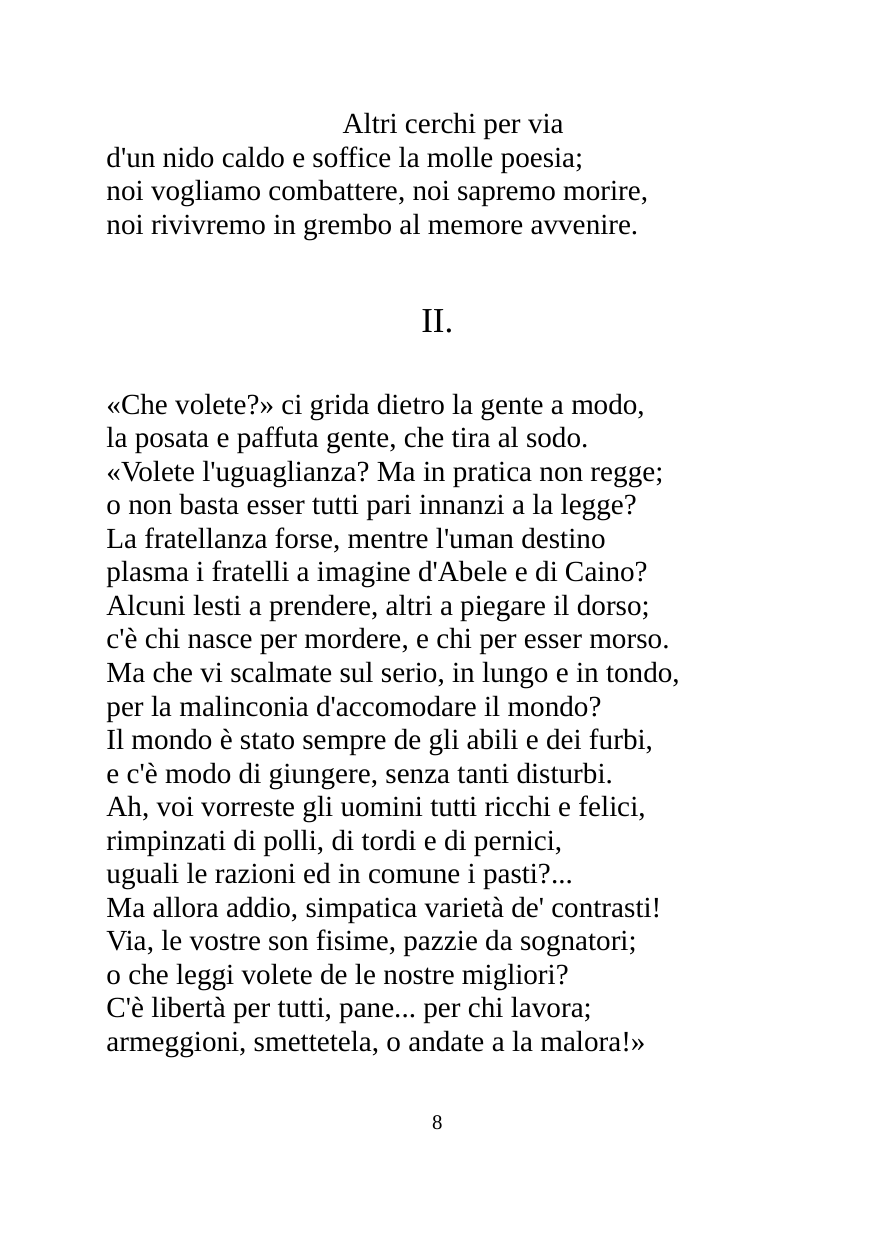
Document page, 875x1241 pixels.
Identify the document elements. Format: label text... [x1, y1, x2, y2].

text Altri cerchi per via d'un nido caldo e soffice la molle poesia; noi vogliamo combattere, noi sapremo morire, noi rivivremo in grembo al memore avvenire. [106, 106, 768, 240]
subtitle II. [106, 299, 768, 340]
text «Che volete?» ci grida dietro la gente a modo, la posata e paffuta gente, che tira al sodo. «Volete l'uguaglianza? Ma in pratica non regge; o non basta esser tutti pari innanzi a la legge? La fratellanza forse, mentre l'uman destino plasma i fratelli a imagine d'Abele e di Caino? Alcuni lesti a prendere, altri a piegare il dorso; c'è chi nasce per mordere, e chi per esser morso. Ma che vi scalmate sul serio, in lungo e in tondo, per la malinconia d'accomodare il mondo? Il mondo è stato sempre de gli abili e dei furbi, e c'è modo di giungere, senza tanti disturbi. Ah, voi vorreste gli uomini tutti ricchi e felici, rimpinzati di polli, di tordi e di pernici, uguali le razioni ed in comune i pasti?... Ma allora addio, simpatica varietà de' contrasti! Via, le vostre son fisime, pazzie da sognatori; o che leggi volete de le nostre migliori? C'è libertà per tutti, pane... per chi lavora; armeggioni, smettetela, o andate a la malora!» [106, 387, 768, 1058]
